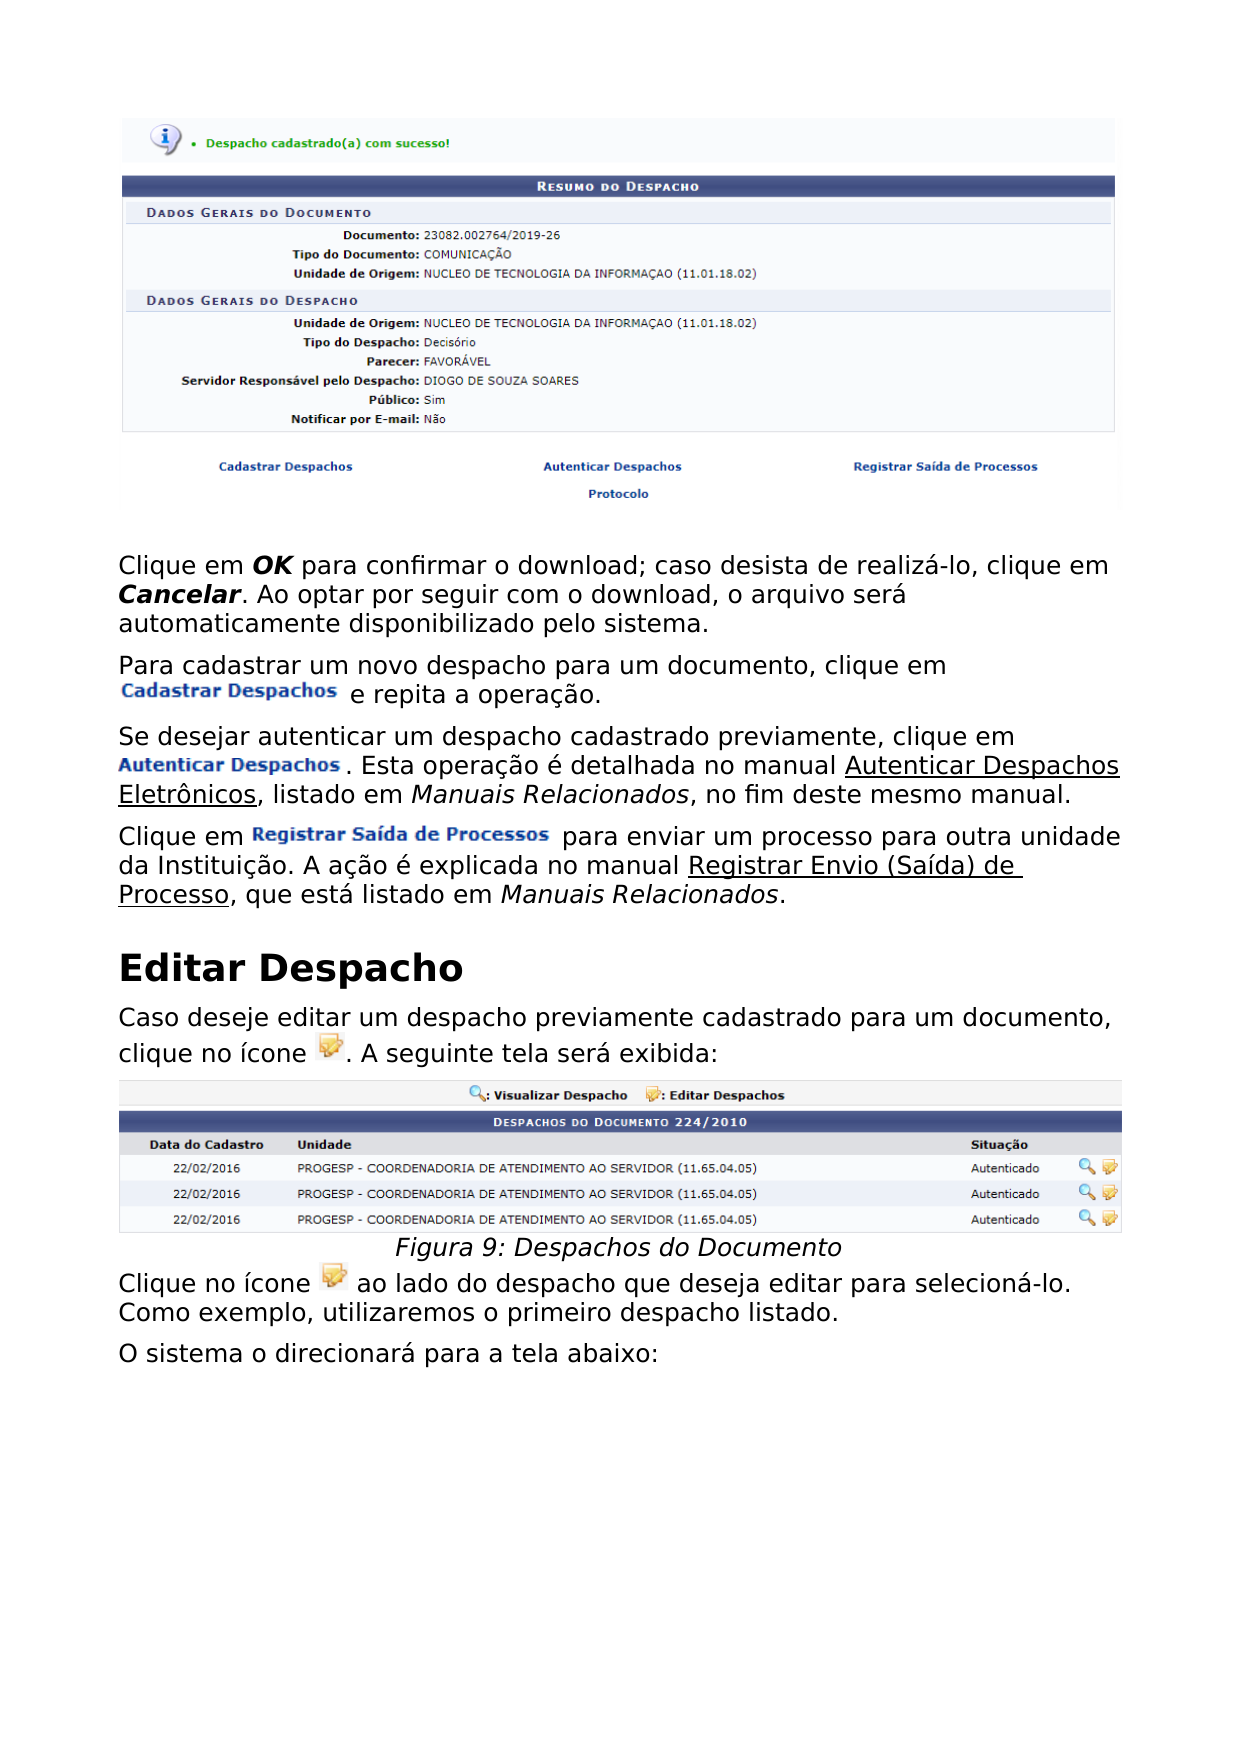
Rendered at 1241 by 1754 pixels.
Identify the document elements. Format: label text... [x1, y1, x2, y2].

picture [252, 821, 554, 846]
text Clique em OK para confirmar o download; caso desista de realizá-lo, clique em Cancelar. Ao optar por seguir com o download, o arquivo será automaticamente disponibilizado pelo sistema. [118, 551, 1122, 638]
text Para cadastrar um novo despacho para um documento, clique em e repita a operação. [118, 651, 1122, 709]
text Clique em para enviar um processo para outra unidade da Instituição. A ação é explicada no manual Registrar Envio (Saída) de Processo, que está listado em Manuais Relacionados. [118, 822, 1122, 909]
picture [118, 758, 345, 775]
picture [318, 1262, 349, 1292]
text Figura 9: Despachos do Documento [118, 1234, 1122, 1262]
picture [118, 680, 342, 704]
picture [315, 1032, 345, 1062]
subtitle Editar Despacho [118, 947, 1122, 991]
picture [118, 118, 1123, 510]
picture [118, 1080, 1123, 1234]
text Se desejar autenticar um despacho cadastrado previamente, clique em . Esta operação é detalhada no manual Autenticar Despachos Eletrônicos, listado em Manuais Relacionados, no fim deste mesmo manual. [118, 722, 1122, 809]
text Clique no ícone ao lado do despacho que deseja editar para selecioná-lo. Como exemplo, utilizaremos o primeiro despacho listado. [118, 1262, 1122, 1327]
text O sistema o direcionará para a tela abaixo: [118, 1340, 1122, 1369]
text Caso deseje editar um despacho previamente cadastrado para um documento, clique no ícone . A seguinte tela será exibida: [118, 1003, 1122, 1068]
